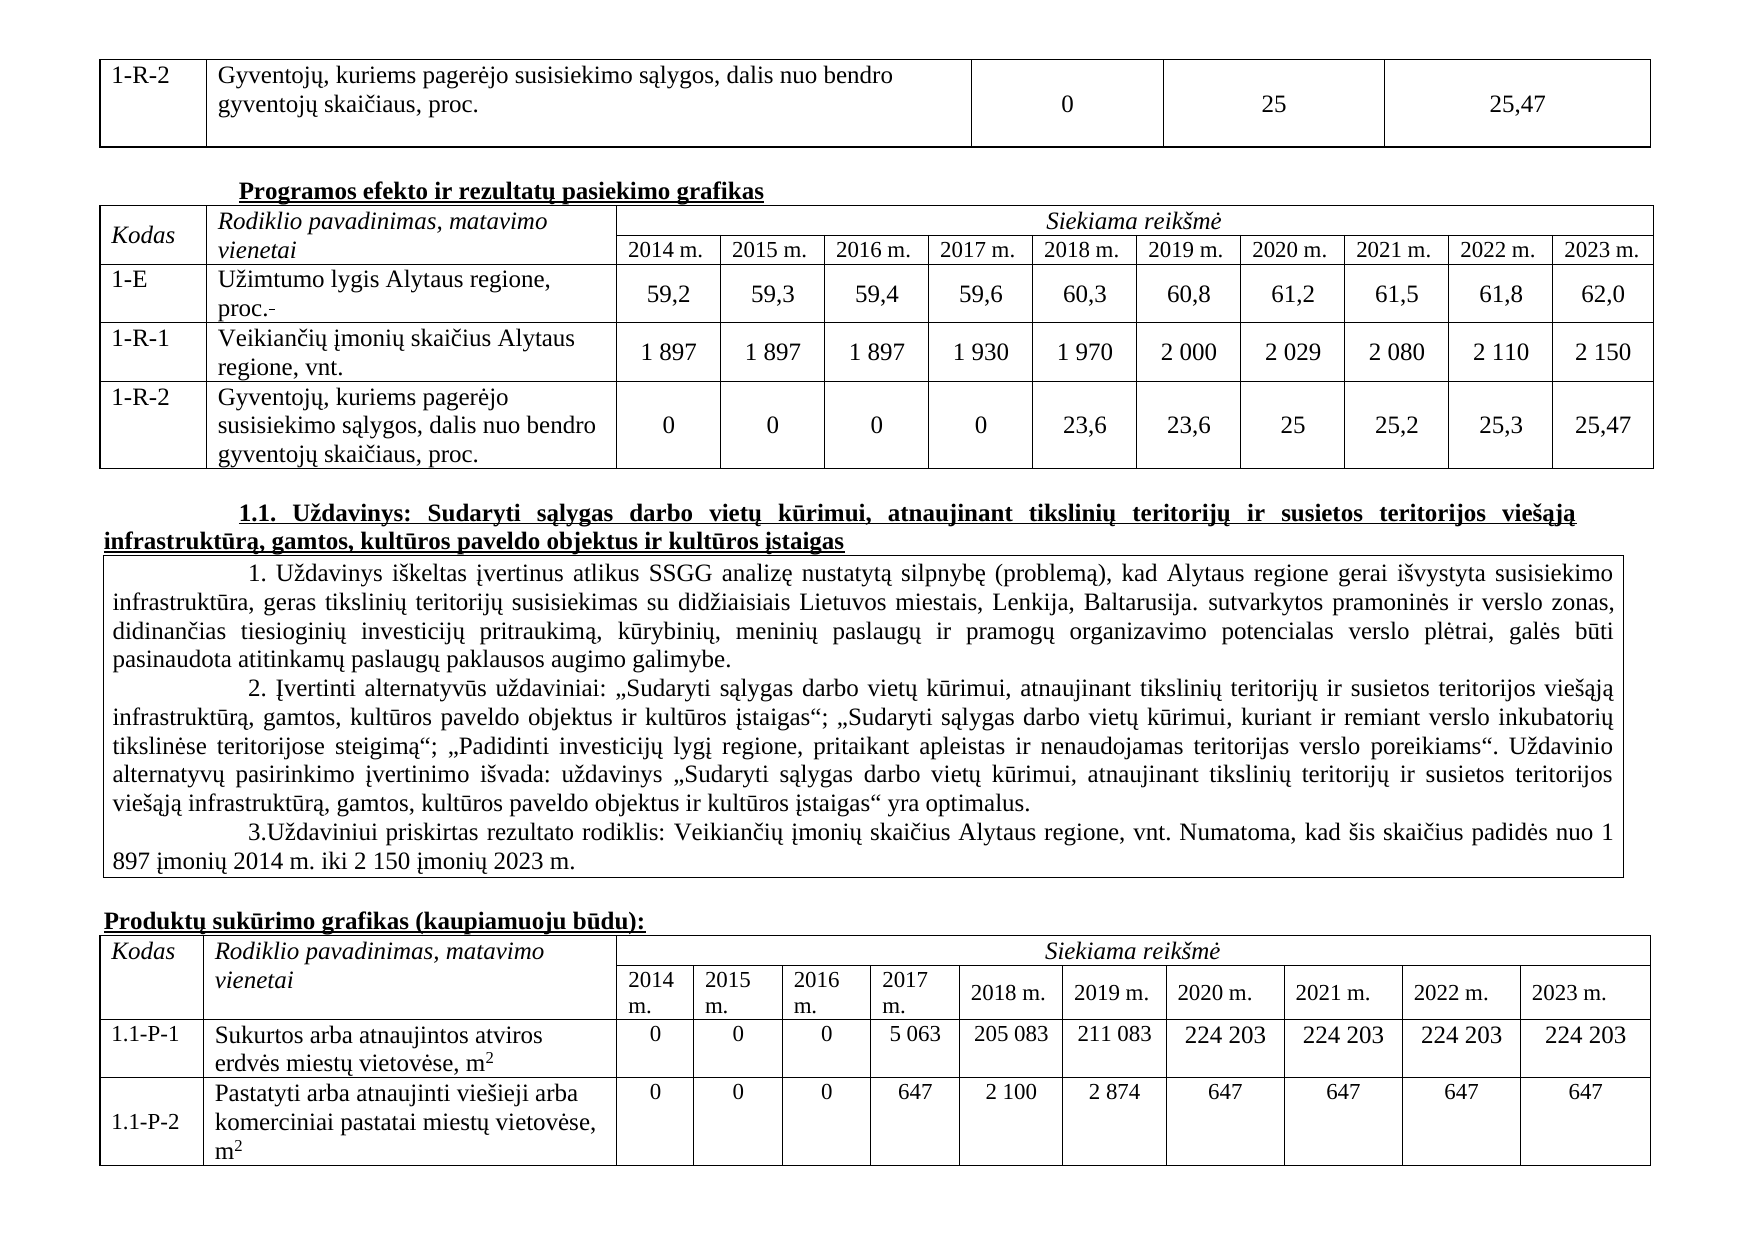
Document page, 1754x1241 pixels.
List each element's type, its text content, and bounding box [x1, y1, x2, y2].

text 2. Įvertinti alternatyvūs uždaviniai: „Sudaryti sąlygas darbo vietų kūrimui, atnaujinant tikslinių teritorijų ir susietos teritorijos viešąją infrastruktūrą, gamtos, kultūros paveldo objektus ir kultūros įstaigas“; „Sudaryti sąlygas darbo vietų kūrimui, kuriant ir remiant verslo inkubatorių tikslinėse teritorijose steigimą“; „Padidinti investicijų lygį regione, pritaikant apleistas ir nenaudojamas teritorijas verslo poreikiams“. Uždavinio alternatyvų pasirinkimo įvertinimo išvada: uždavinys „Sudaryti sąlygas darbo vietų kūrimui, atnaujinant tikslinių teritorijų ir susietos teritorijos viešąją infrastruktūrą, gamtos, kultūros paveldo objektus ir kultūros įstaigas“ yra optimalus. [104, 670, 1623, 814]
table_cell 59,3 [721, 265, 824, 322]
table_cell 25,47 [1553, 382, 1653, 468]
table_cell 2 150 [1553, 323, 1653, 381]
table_cell 62,0 [1553, 265, 1653, 322]
table_cell Gyventojų, kuriems pagerėjo susisiekimo sąlygos, dalis nuo bendro gyventojų skaičiaus, proc. [207, 382, 616, 468]
table_cell 1 930 [929, 323, 1032, 381]
table_cell 2020 m. [1241, 236, 1344, 263]
table_cell 647 [1521, 1078, 1650, 1164]
table_cell 2015 m. [694, 966, 782, 1019]
table_cell 25,3 [1449, 382, 1552, 468]
table_cell 2018 m. [960, 966, 1062, 1019]
table_cell 2 100 [960, 1078, 1062, 1164]
table_cell 211 083 [1063, 1020, 1166, 1077]
table_cell 0 [783, 1020, 870, 1077]
table_cell Pastatyti arba atnaujinti viešieji arba komerciniai pastatai miestų vietovėse, m2 [204, 1078, 616, 1164]
table_cell 2023 m. [1521, 966, 1650, 1019]
table_cell 1 897 [825, 323, 928, 381]
table_cell 2 029 [1241, 323, 1344, 381]
table_cell 23,6 [1137, 382, 1240, 468]
table_cell Užimtumo lygis Alytaus regione, proc. [207, 265, 616, 322]
table_cell 2014 m. [617, 236, 720, 263]
table_cell 647 [1285, 1078, 1402, 1164]
table_cell 2017 m. [929, 236, 1032, 263]
table_cell 224 203 [1403, 1020, 1520, 1077]
table_cell 2023 m. [1553, 236, 1653, 263]
table_cell 1-R-2 [101, 60, 206, 146]
table_cell 61,5 [1345, 265, 1448, 322]
text Programos efekto ir rezultatų pasiekimo grafikas [103, 176, 1577, 205]
table_header Rodiklio pavadinimas, matavimo vienetai [207, 206, 616, 263]
table_cell 1 897 [721, 323, 824, 381]
table_cell 2020 m. [1167, 966, 1284, 1019]
table_cell 59,2 [617, 265, 720, 322]
table_cell 2014 m. [617, 966, 693, 1019]
table_cell 2016 m. [783, 966, 870, 1019]
table_cell 61,2 [1241, 265, 1344, 322]
table_cell 2021 m. [1285, 966, 1402, 1019]
table_cell 23,6 [1033, 382, 1136, 468]
table_cell 224 203 [1521, 1020, 1650, 1077]
table_cell 25,2 [1345, 382, 1448, 468]
table_cell 59,6 [929, 265, 1032, 322]
table_cell 1 897 [617, 323, 720, 381]
table_cell 2019 m. [1137, 236, 1240, 263]
table_cell 0 [617, 1078, 693, 1164]
table_cell 2022 m. [1449, 236, 1552, 263]
table_cell 2 080 [1345, 323, 1448, 381]
table_cell 1-E [101, 265, 206, 322]
table_cell 0 [617, 1020, 693, 1077]
table_cell 647 [871, 1078, 959, 1164]
table_cell 2 000 [1137, 323, 1240, 381]
table_cell 2015 m. [721, 236, 824, 263]
table_cell 0 [617, 382, 720, 468]
table_cell 60,8 [1137, 265, 1240, 322]
table_header Siekiama reikšmė [617, 936, 1650, 965]
table_cell 25 [1241, 382, 1344, 468]
table_header Rodiklio pavadinimas, matavimo vienetai [204, 936, 616, 1019]
table_cell 647 [1403, 1078, 1520, 1164]
table_cell 0 [783, 1078, 870, 1164]
table_cell 0 [929, 382, 1032, 468]
text 1.1. Uždavinys: Sudaryti sąlygas darbo vietų kūrimui, atnaujinant tikslinių teritorijų ir susietos teritorijos viešąją infrastruktūrą, gamtos, kultūros paveldo objektus ir kultūros įstaigas [103, 498, 1577, 555]
table_cell Veikiančių įmonių skaičius Alytaus regione, vnt. [207, 323, 616, 381]
table_cell 0 [721, 382, 824, 468]
table_cell 1.1-P-1 [101, 1020, 203, 1077]
table_cell 1.1-P-2 [101, 1078, 203, 1164]
table_cell 25,47 [1385, 60, 1650, 146]
table_cell Gyventojų, kuriems pagerėjo susisiekimo sąlygos, dalis nuo bendro gyventojų skaičiaus, proc. [207, 60, 971, 146]
table_cell 59,4 [825, 265, 928, 322]
table_cell 5 063 [871, 1020, 959, 1077]
table_cell 1-R-1 [101, 323, 206, 381]
table_cell 1-R-2 [101, 382, 206, 468]
table_cell 224 203 [1167, 1020, 1284, 1077]
table_header Siekiama reikšmė [617, 206, 1653, 235]
table_cell 61,8 [1449, 265, 1552, 322]
table_cell 2016 m. [825, 236, 928, 263]
table_cell 2022 m. [1403, 966, 1520, 1019]
table_cell 25 [1164, 60, 1384, 146]
table_header Kodas [101, 936, 203, 1019]
table_cell 2018 m. [1033, 236, 1136, 263]
table_cell 2 110 [1449, 323, 1552, 381]
table_cell 2019 m. [1063, 966, 1166, 1019]
table_cell 0 [972, 60, 1163, 146]
text 1. Uždavinys iškeltas įvertinus atlikus SSGG analizę nustatytą silpnybę (problemą), kad Alytaus regione gerai išvystyta susisiekimo infrastruktūra, geras tikslinių teritorijų susisiekimas su didžiaisiais Lietuvos miestais, Lenkija, Baltarusija. sutvarkytos pramoninės ir verslo zonas, didinančias tiesioginių investicijų pritraukimą, kūrybinių, meninių paslaugų ir pramogų organizavimo potencialas verslo plėtrai, galės būti pasinaudota atitinkamų paslaugų paklausos augimo galimybe. [104, 556, 1623, 670]
table_cell Sukurtos arba atnaujintos atviros erdvės miestų vietovėse, m2 [204, 1020, 616, 1077]
table_cell 1 970 [1033, 323, 1136, 381]
text Produktų sukūrimo grafikas (kaupiamuoju būdu): [103, 906, 1577, 935]
table_cell 224 203 [1285, 1020, 1402, 1077]
table_cell 647 [1167, 1078, 1284, 1164]
table_cell 205 083 [960, 1020, 1062, 1077]
table_cell 0 [825, 382, 928, 468]
table_cell 0 [694, 1020, 782, 1077]
text 3.Uždaviniui priskirtas rezultato rodiklis: Veikiančių įmonių skaičius Alytaus regione, vnt. Numatoma, kad šis skaičius padidės nuo 1 897 įmonių 2014 m. iki 2 150 įmonių 2023 m. [104, 814, 1623, 877]
table_header Kodas [101, 206, 206, 263]
table_cell 2 874 [1063, 1078, 1166, 1164]
table_cell 2017 m. [871, 966, 959, 1019]
table_cell 60,3 [1033, 265, 1136, 322]
table_cell 2021 m. [1345, 236, 1448, 263]
table_cell 0 [694, 1078, 782, 1164]
